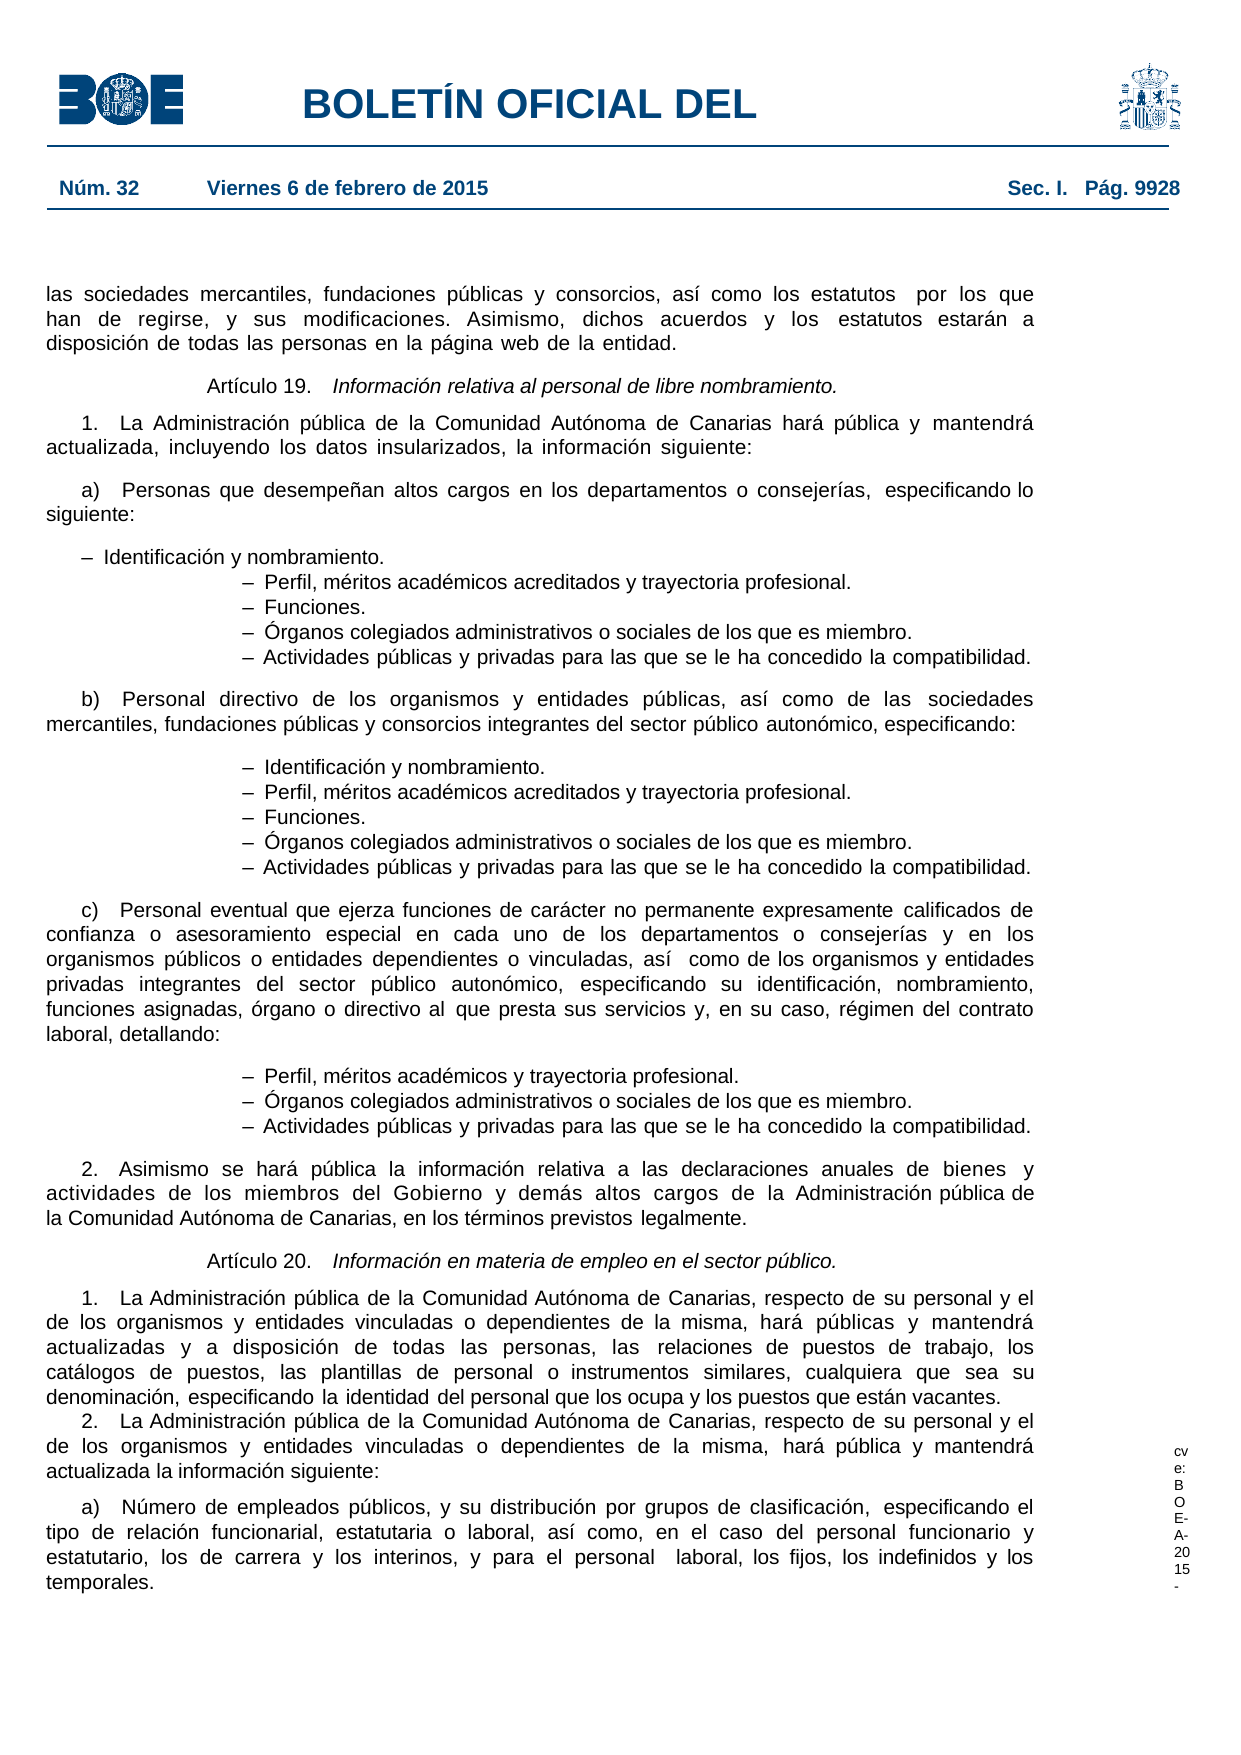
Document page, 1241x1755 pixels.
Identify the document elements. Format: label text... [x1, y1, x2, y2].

list Personal directivo de los organismos y entidades públicas, así como de las sociedades mercantiles, fundaciones públicas y consorcios integrantes del sector público autonómico, especificando: [46, 687, 1034, 736]
list cve: BOE-A-2015-1114 [1174, 1443, 1191, 1596]
list La Administración pública de la Comunidad Autónoma de Canarias hará pública y mantendrá actualizada, incluyendo los datos insularizados, la información siguiente: [46, 410, 1034, 459]
list La Administración pública de la Comunidad Autónoma de Canarias, respecto de su personal y el de los organismos y entidades vinculadas o dependientes de la misma, hará pública y mantendrá actualizada la información siguiente: [46, 1409, 1034, 1483]
list Órganos colegiados administrativos o sociales de los que es miembro. [242, 619, 1195, 643]
list Personal eventual que ejerza funciones de carácter no permanente expresamente calificados de confianza o asesoramiento especial en cada uno de los departamentos o consejerías y en los organismos públicos o entidades dependientes o vinculadas, así como de los organismos y entidades privadas integrantes del sector público autonómico, especificando su identificación, nombramiento, funciones asignadas, órgano o directivo al que presta sus servicios y, en su caso, régimen del contrato laboral, detallando: [46, 897, 1034, 1045]
list Perfil, méritos académicos acreditados y trayectoria profesional. [242, 569, 1195, 593]
list Asimismo se hará pública la información relativa a las declaraciones anuales de bienes y actividades de los miembros del Gobierno y demás altos cargos de la Administración pública de la Comunidad Autónoma de Canarias, en los términos previstos legalmente. [46, 1156, 1035, 1230]
text las sociedades mercantiles, fundaciones públicas y consorcios, así como los estatutos por los que han de regirse, y sus modificaciones. Asimismo, dichos acuerdos y los estatutos estarán a disposición de todas las personas en la página web de la entidad. [46, 282, 1035, 355]
list Actividades públicas y privadas para las que se le ha concedido la compatibilidad. [242, 644, 1195, 668]
list Órganos colegiados administrativos o sociales de los que es miembro. [242, 829, 1195, 853]
list Actividades públicas y privadas para las que se le ha concedido la compatibilidad. [242, 854, 1195, 878]
list Personas que desempeñan altos cargos en los departamentos o consejerías, especificando lo siguiente: [46, 477, 1034, 526]
subtitle Núm. 32 Viernes 6 de febrero de 2015 Sec. I. Pág. 9928 [59, 176, 1195, 200]
list Actividades públicas y privadas para las que se le ha concedido la compatibilidad. [242, 1114, 1195, 1138]
list Identificación y nombramiento. [46, 544, 1195, 568]
list Funciones. [242, 594, 1195, 618]
text Artículo 20. Información en materia de empleo en el sector público. [207, 1248, 1195, 1272]
text Artículo 19. Información relativa al personal de libre nombramiento. [207, 373, 1195, 397]
list Perfil, méritos académicos y trayectoria profesional. [242, 1064, 1195, 1088]
list Identificación y nombramiento. [242, 754, 1195, 778]
list Número de empleados públicos, y su distribución por grupos de clasificación, especificando el tipo de relación funcionarial, estatutaria o laboral, así como, en el caso del personal funcionario y estatutario, los de carrera y los interinos, y para el personal laboral, los fijos, los indefinidos y los temporales. [46, 1495, 1034, 1593]
list La Administración pública de la Comunidad Autónoma de Canarias, respecto de su personal y el de los organismos y entidades vinculadas o dependientes de la misma, hará públicas y mantendrá actualizadas y a disposición de todas las personas, las relaciones de puestos de trabajo, los catálogos de puestos, las plantillas de personal o instrumentos similares, cualquiera que sea su denominación, especificando la identidad del personal que los ocupa y los puestos que están vacantes. [46, 1285, 1035, 1409]
list Perfil, méritos académicos acreditados y trayectoria profesional. [242, 779, 1195, 803]
list Órganos colegiados administrativos o sociales de los que es miembro. [242, 1089, 1195, 1113]
list Funciones. [242, 804, 1195, 828]
